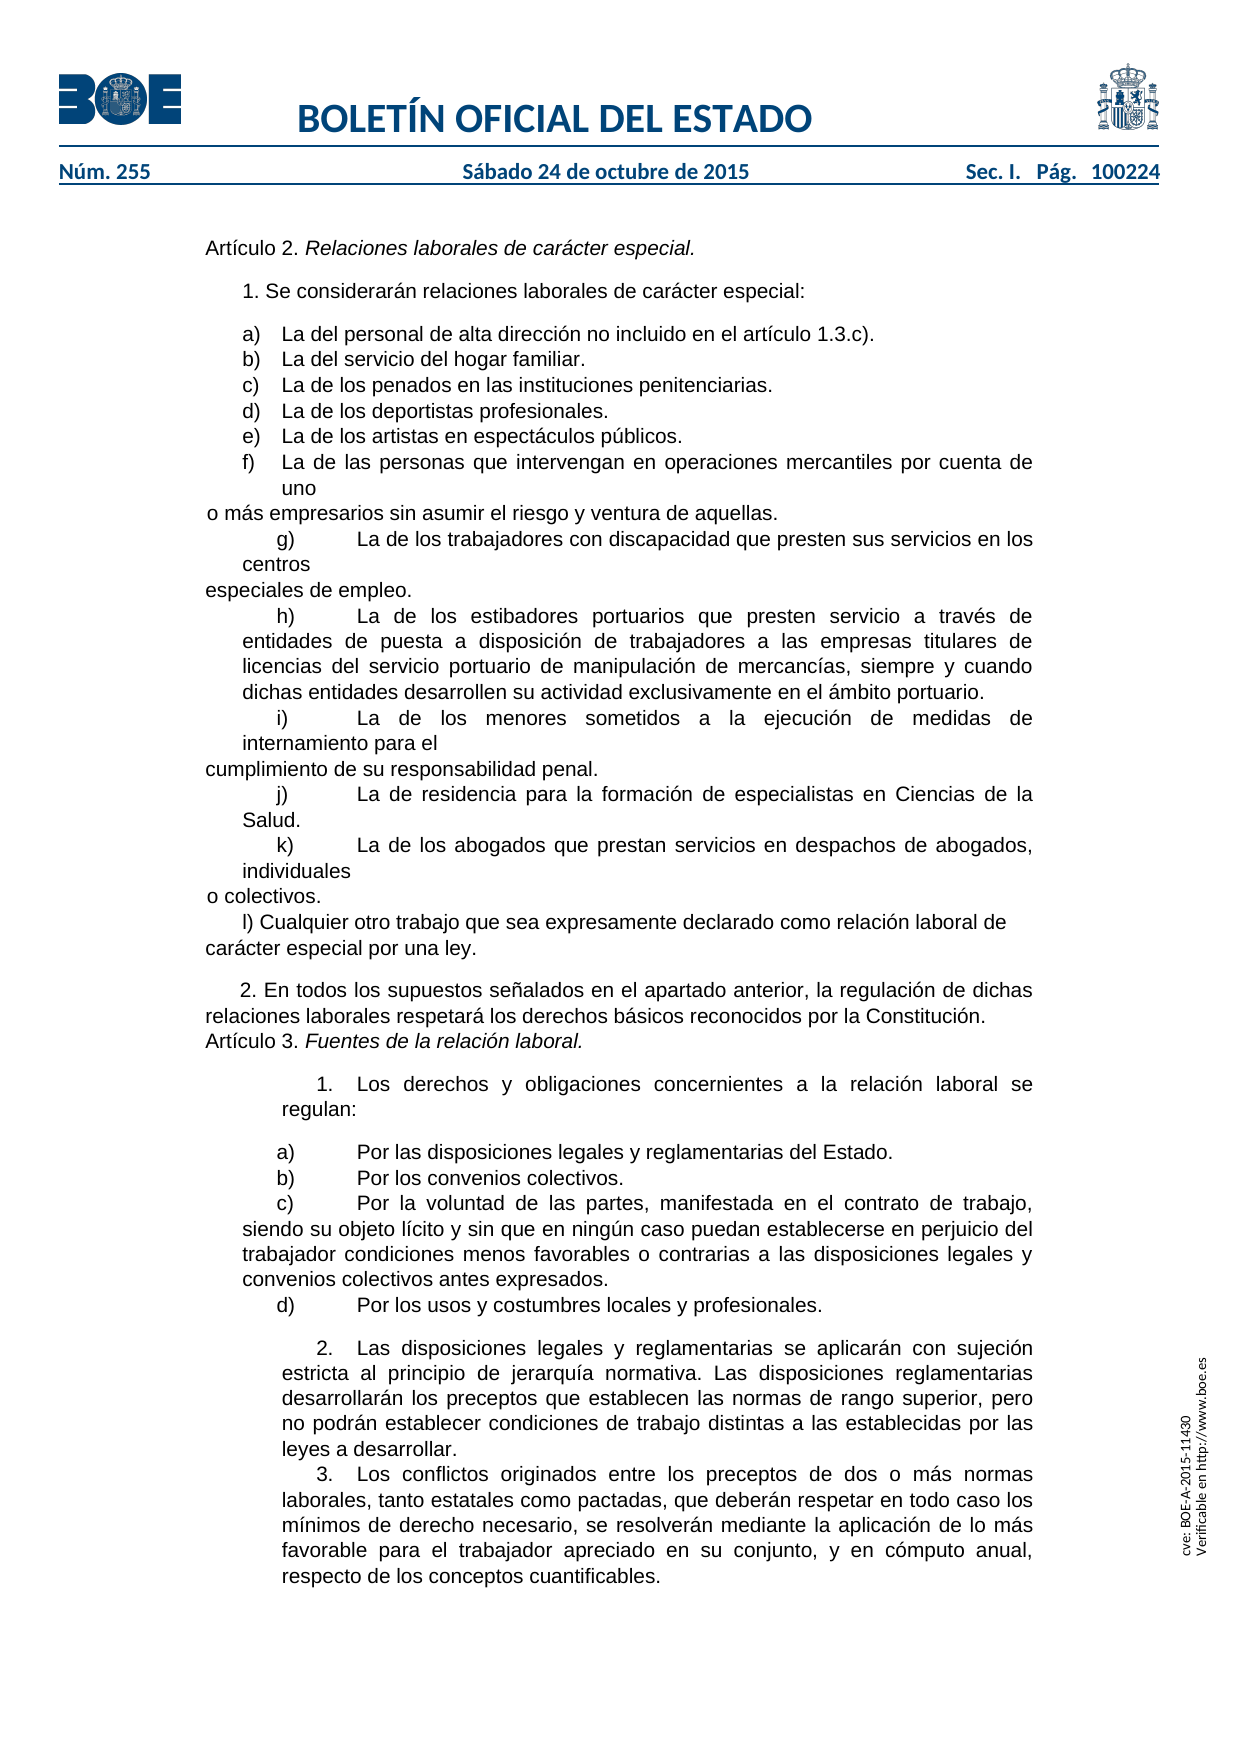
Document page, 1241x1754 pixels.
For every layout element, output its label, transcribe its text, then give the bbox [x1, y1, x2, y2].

text especiales de empleo. [205, 578, 1034, 602]
text carácter especial por una ley. [205, 936, 1034, 959]
text Artículo 2. Relaciones laborales de carácter especial. [205, 236, 1034, 260]
list La del personal de alta dirección no incluido en el artículo 1.3.c). [242, 321, 1034, 345]
list La de los trabajadores con discapacidad que presten sus servicios en los centros [242, 527, 1034, 576]
list La de los deportistas profesionales. [242, 399, 1034, 423]
list Por la voluntad de las partes, manifestada en el contrato de trabajo, siendo su objeto lícito y sin que en ningún caso puedan establecerse en perjuicio del trabajador condiciones menos favorables o contrarias a las disposiciones legales y convenios colectivos antes expresados. [242, 1191, 1034, 1291]
list La de las personas que intervengan en operaciones mercantiles por cuenta de uno [242, 450, 1034, 499]
list Por los usos y costumbres locales y profesionales. [242, 1293, 1034, 1317]
text 2. En todos los supuestos señalados en el apartado anterior, la regulación de dichas relaciones laborales respetará los derechos básicos reconocidos por la Constitución. [205, 978, 1034, 1027]
picture [59, 73, 181, 125]
list Los derechos y obligaciones concernientes a la relación laboral se regulan: [282, 1072, 1034, 1121]
list La del servicio del hogar familiar. [242, 347, 1034, 371]
list Los conflictos originados entre los preceptos de dos o más normas laborales, tanto estatales como pactadas, que deberán respetar en todo caso los mínimos de derecho necesario, se resolverán mediante la aplicación de lo más favorable para el trabajador apreciado en su conjunto, y en cómputo anual, respecto de los conceptos cuantificables. [282, 1462, 1034, 1587]
list La de los penados en las instituciones penitenciarias. [242, 373, 1034, 397]
picture [1097, 63, 1159, 130]
list La de residencia para la formación de especialistas en Ciencias de la Salud. [242, 782, 1034, 831]
list La de los abogados que prestan servicios en despachos de abogados, individuales [242, 833, 1034, 882]
list Las disposiciones legales y reglamentarias se aplicarán con sujeción estricta al principio de jerarquía normativa. Las disposiciones reglamentarias desarrollarán los preceptos que establecen las normas de rango superior, pero no podrán establecer condiciones de trabajo distintas a las establecidas por las leyes a desarrollar. [282, 1335, 1034, 1461]
list La de los estibadores portuarios que presten servicio a través de entidades de puesta a disposición de trabajadores a las empresas titulares de licencias del servicio portuario de manipulación de mercancías, siempre y cuando dichas entidades desarrollen su actividad exclusivamente en el ámbito portuario. [242, 604, 1034, 703]
list Por los convenios colectivos. [242, 1165, 1034, 1189]
list Por las disposiciones legales y reglamentarias del Estado. [242, 1140, 1034, 1164]
text cumplimiento de su responsabilidad penal. [205, 756, 1034, 780]
list La de los artistas en espectáculos públicos. [242, 424, 1034, 448]
text 1. Se considerarán relaciones laborales de carácter especial: [242, 279, 1034, 303]
list colectivos. [207, 884, 1034, 908]
list La de los menores sometidos a la ejecución de medidas de internamiento para el [242, 705, 1034, 754]
text Artículo 3. Fuentes de la relación laboral. [205, 1029, 1034, 1053]
text l) Cualquier otro trabajo que sea expresamente declarado como relación laboral de [242, 910, 1034, 934]
list más empresarios sin asumir el riesgo y ventura de aquellas. [207, 501, 1034, 525]
